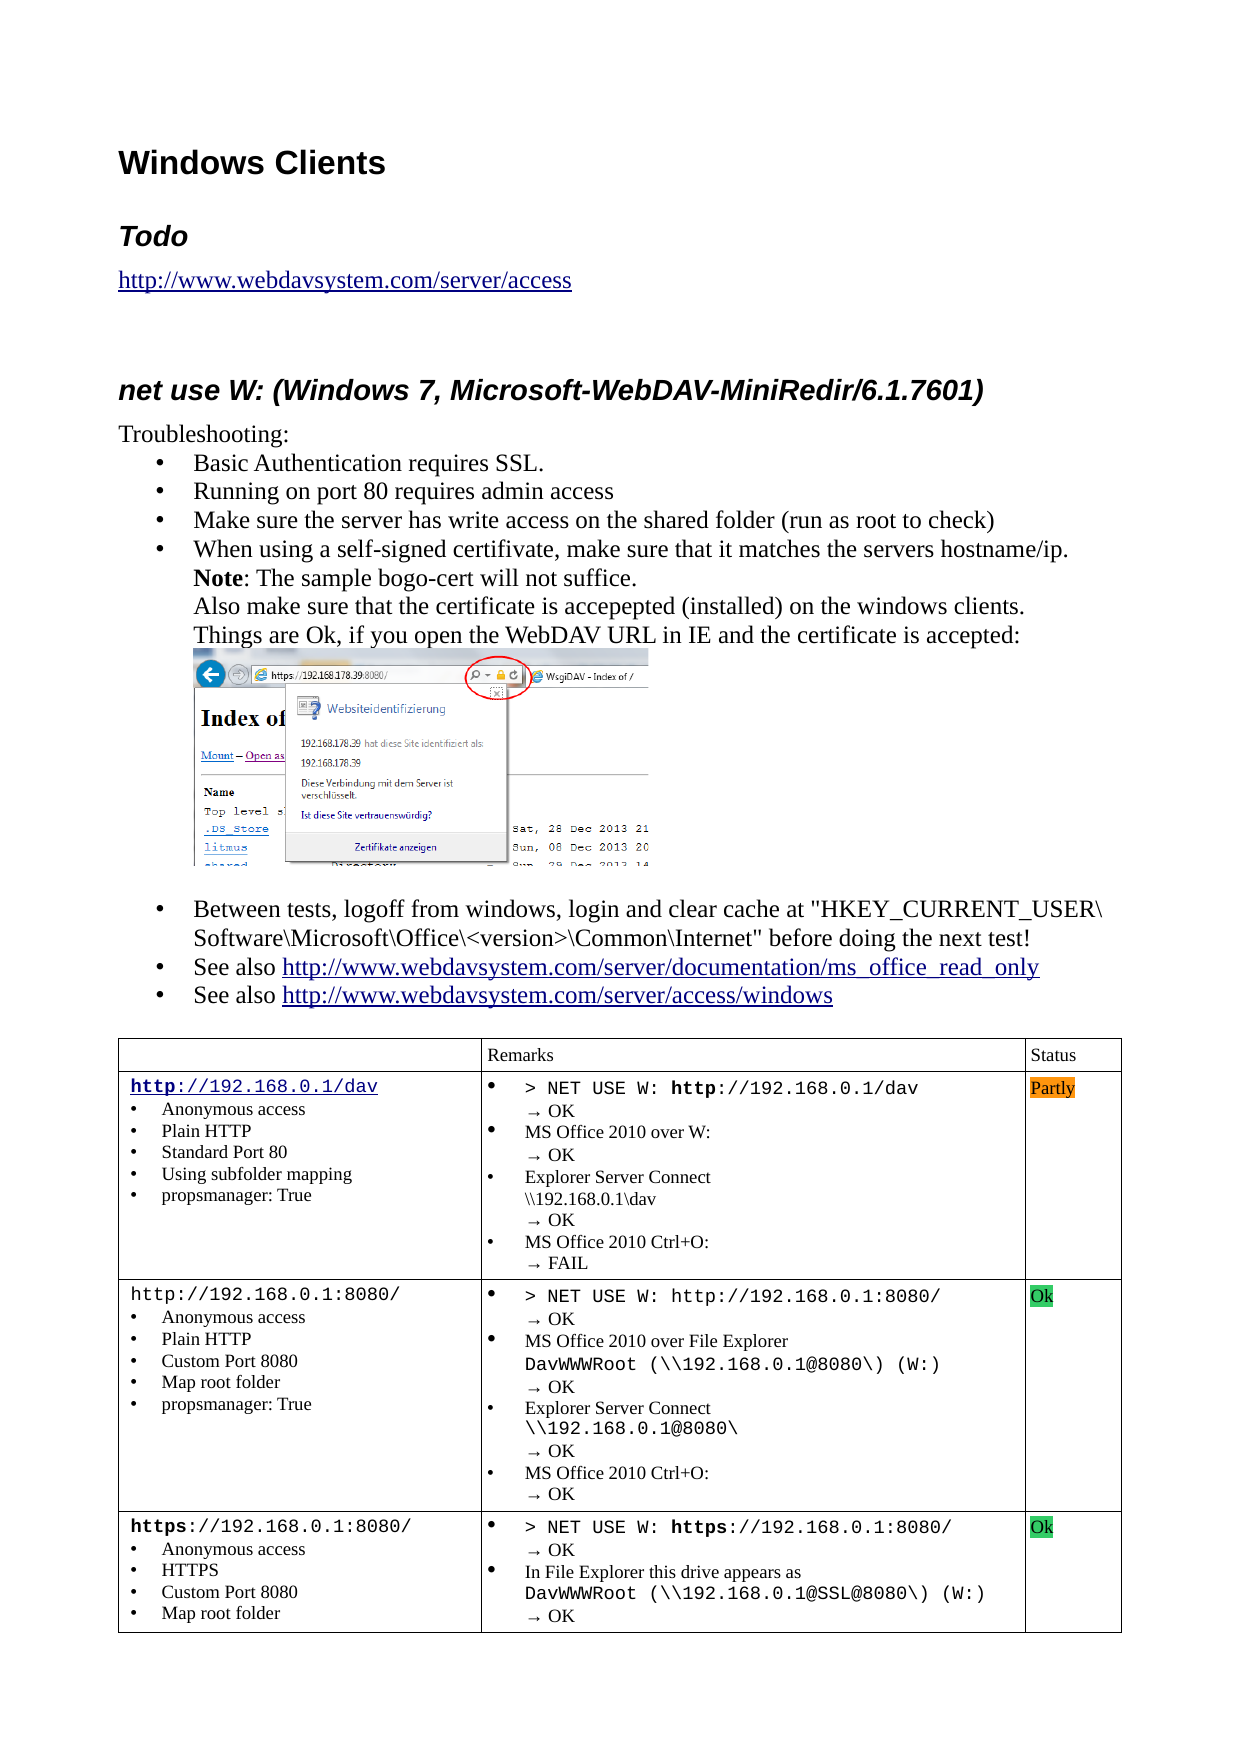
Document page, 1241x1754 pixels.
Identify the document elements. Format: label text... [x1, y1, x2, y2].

subtitle Todo [118, 219, 1122, 253]
table_cell https://192.168.0.1:8080/ Anonymous access HTTPS Custom Port 8080 Map root folder propsmanager: True [119, 1512, 481, 1632]
list See also http://www.webdavsystem.com/server/documentation/ms_office_read_only [156, 952, 1122, 980]
table_cell > NET USE W: http://192.168.0.1/dav → OK MS Office 2010 over W: → OK Explorer Server Connect \\192.168.0.1\dav → OK MS Office 2010 Ctrl+O: → FAIL [482, 1072, 1025, 1279]
table_cell Ok [1026, 1512, 1121, 1632]
table_cell http://192.168.0.1:8080/ Anonymous access Plain HTTP Custom Port 8080 Map root folder propsmanager: True [119, 1280, 481, 1511]
list See also http://www.webdavsystem.com/server/access/windows [156, 980, 1122, 1009]
list Running on port 80 requires admin access [156, 476, 1122, 505]
subtitle Windows Clients [118, 143, 1122, 182]
list Between tests, logoff from windows, login and clear cache at "HKEY_CURRENT_USER\Software\Microsoft\Office\<version>\Common\Internet" before doing the next test! [156, 894, 1122, 952]
table_cell Partly [1026, 1072, 1121, 1279]
table_cell Ok [1026, 1280, 1121, 1511]
table_cell http://192.168.0.1/dav Anonymous access Plain HTTP Standard Port 80 Using subfolder mapping propsmanager: True [119, 1072, 481, 1279]
table_cell > NET USE W: https://192.168.0.1:8080/ → OK In File Explorer this drive appears as DavWWWRoot (\\192.168.0.1@SSL@8080\) (W:) → OK There is also a new Network resource "192.168.0.1@SSL@8080" that shows all top level folders as 'share' (top-level files are invisible). → OK Edit MS Office 2010 over File Explorer: → OK Explorer Server Connect \\192.168.0.1@8080\ → MS Office 2010 Ctrl+O using "https://192.168.0.1:8080/folder/file.docx": → OK [482, 1512, 1025, 1632]
table_header Remarks [482, 1039, 1025, 1071]
text http://www.webdavsystem.com/server/access [118, 265, 1122, 294]
subtitle net use W: (Windows 7, Microsoft-WebDAV-MiniRedir/6.1.7601) [118, 373, 1122, 406]
table_header Status [1026, 1039, 1121, 1071]
picture [193, 648, 649, 866]
list When using a self-signed certifivate, make sure that it matches the servers hostname/ip. Note: The sample bogo-cert will not suffice. Also make sure that the certificate is accepepted (installed) on the windows clients. Things are Ok, if you open the WebDAV URL in IE and the certificate is accepted: [156, 534, 1122, 894]
list Basic Authentication requires SSL. [156, 448, 1122, 476]
list Make sure the server has write access on the shared folder (run as root to check) [156, 505, 1122, 534]
table_header [119, 1039, 481, 1071]
text Troubleshooting: [118, 419, 1122, 448]
table_cell > NET USE W: http://192.168.0.1:8080/ → OK MS Office 2010 over File Explorer DavWWWRoot (\\192.168.0.1@8080\) (W:) → OK Explorer Server Connect \\192.168.0.1@8080\ → OK MS Office 2010 Ctrl+O: → OK [482, 1280, 1025, 1511]
